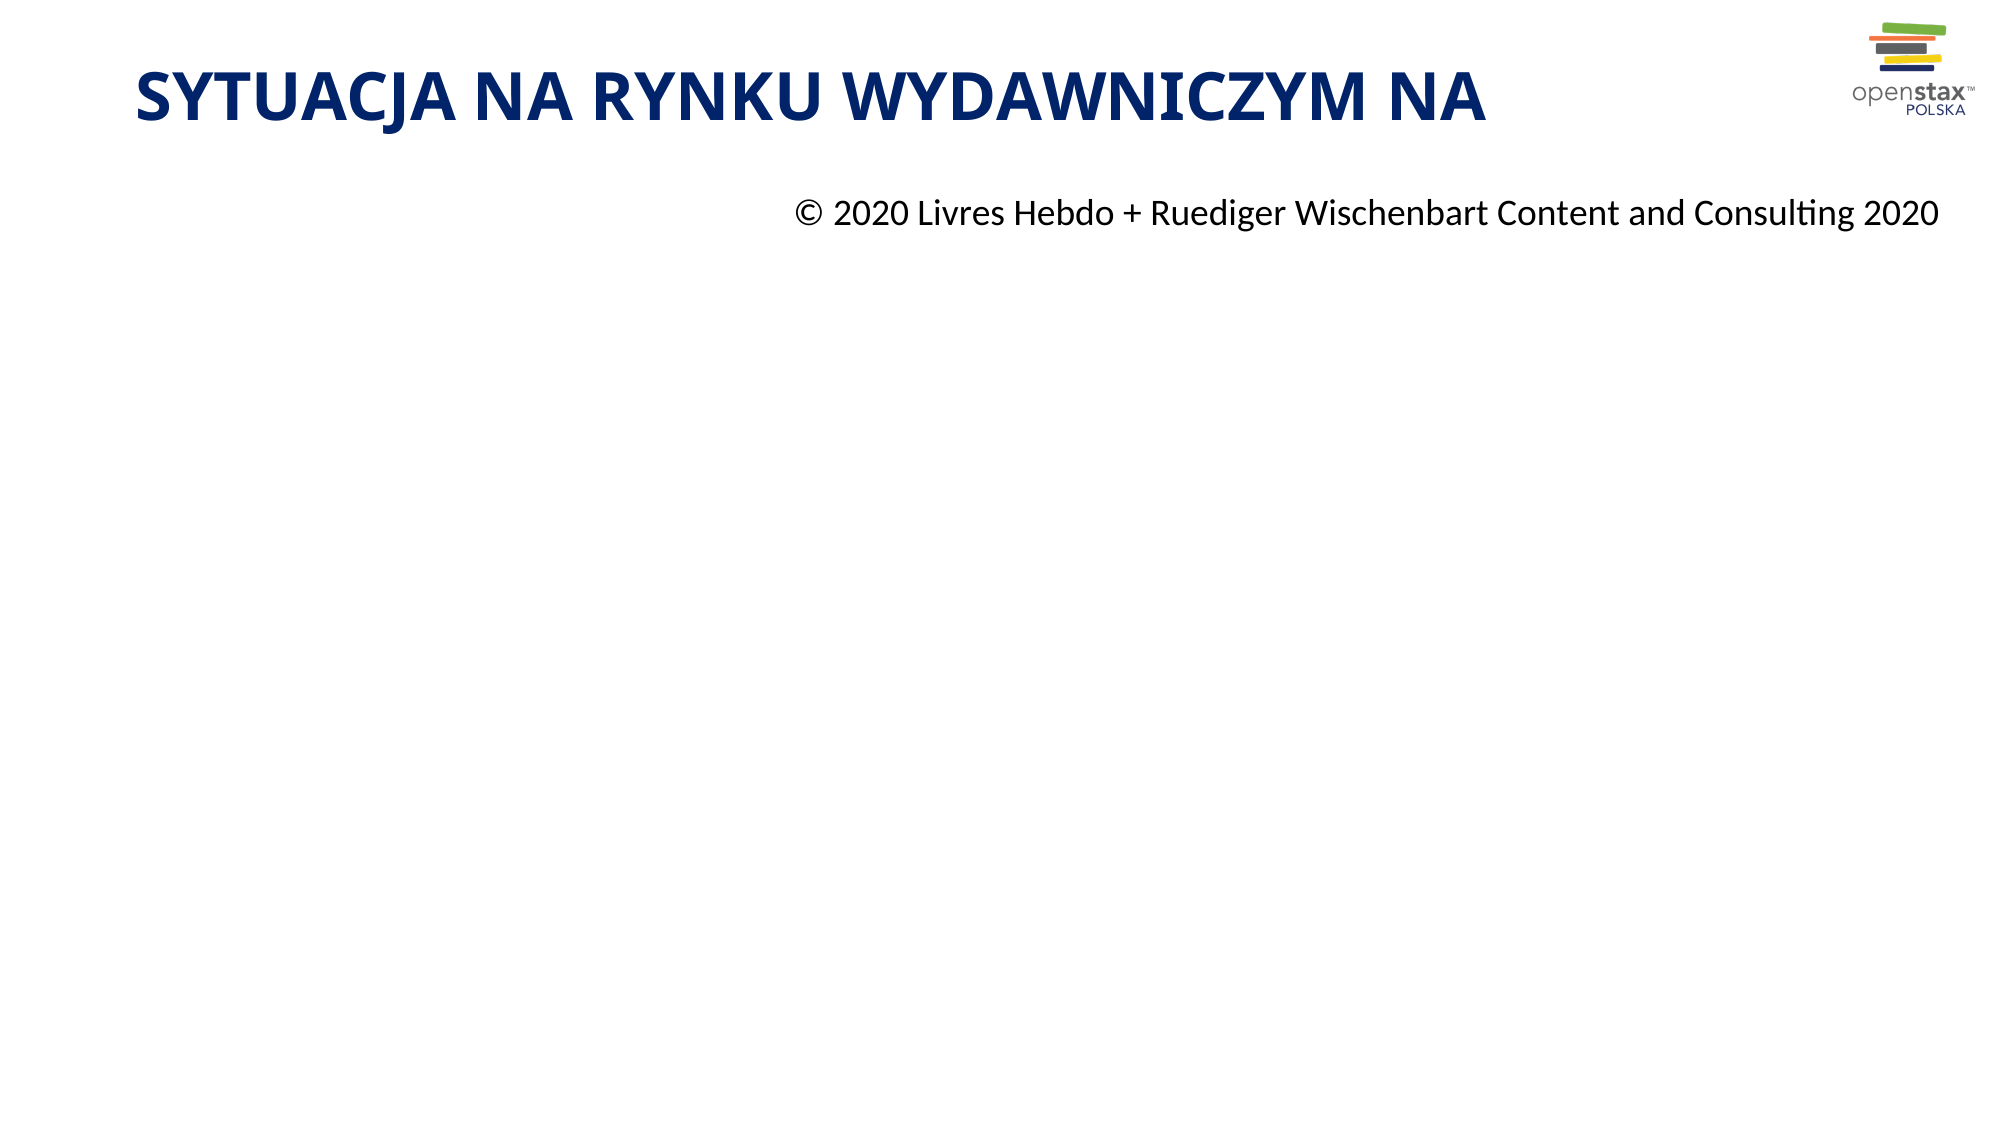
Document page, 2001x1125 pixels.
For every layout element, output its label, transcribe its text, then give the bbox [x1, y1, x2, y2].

text © 2020 Livres Hebdo + Ruediger Wischenbart Content and Consulting 2020 [793, 189, 2000, 235]
